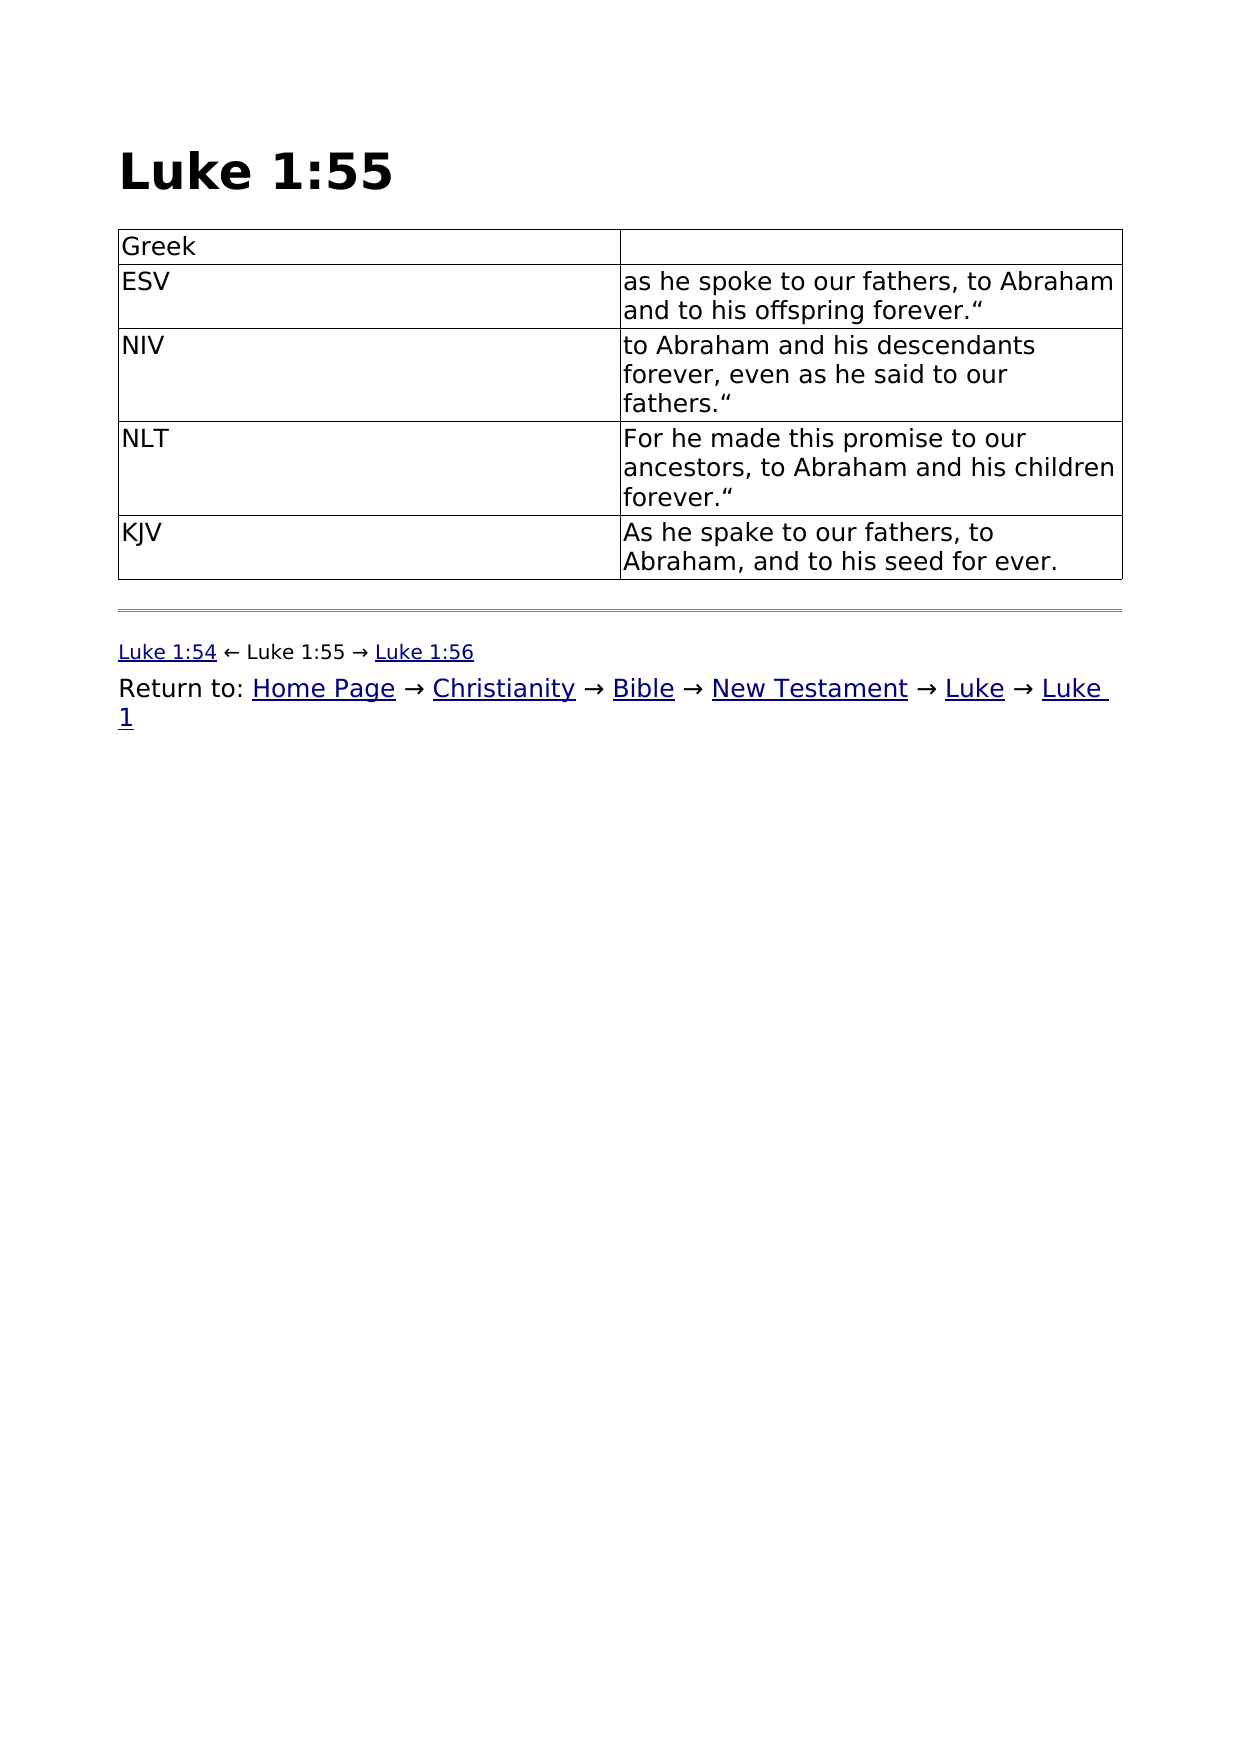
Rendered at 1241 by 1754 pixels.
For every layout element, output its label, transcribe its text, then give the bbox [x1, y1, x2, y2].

text Return to: Home Page → Christianity → Bible → New Testament → Luke → Luke 1 [118, 674, 1122, 733]
table_header Greek [119, 230, 620, 264]
table_cell As he spake to our fathers, to Abraham, and to his seed for ever. [621, 516, 1122, 579]
subtitle Luke 1:55 [118, 143, 1122, 201]
table_cell For he made this promise to our ancestors, to Abraham and his children forever.“ [621, 422, 1122, 515]
table_cell KJV [119, 516, 620, 579]
table_cell NLT [119, 422, 620, 515]
table_cell to Abraham and his descendants forever, even as he said to our fathers.“ [621, 329, 1122, 421]
text Luke 1:54 ← Luke 1:55 → Luke 1:56 [118, 640, 1122, 674]
table_cell as he spoke to our fathers, to Abraham and to his offspring forever.“ [621, 265, 1122, 328]
table_header [621, 230, 1122, 264]
table_cell NIV [119, 329, 620, 421]
table_cell ESV [119, 265, 620, 328]
